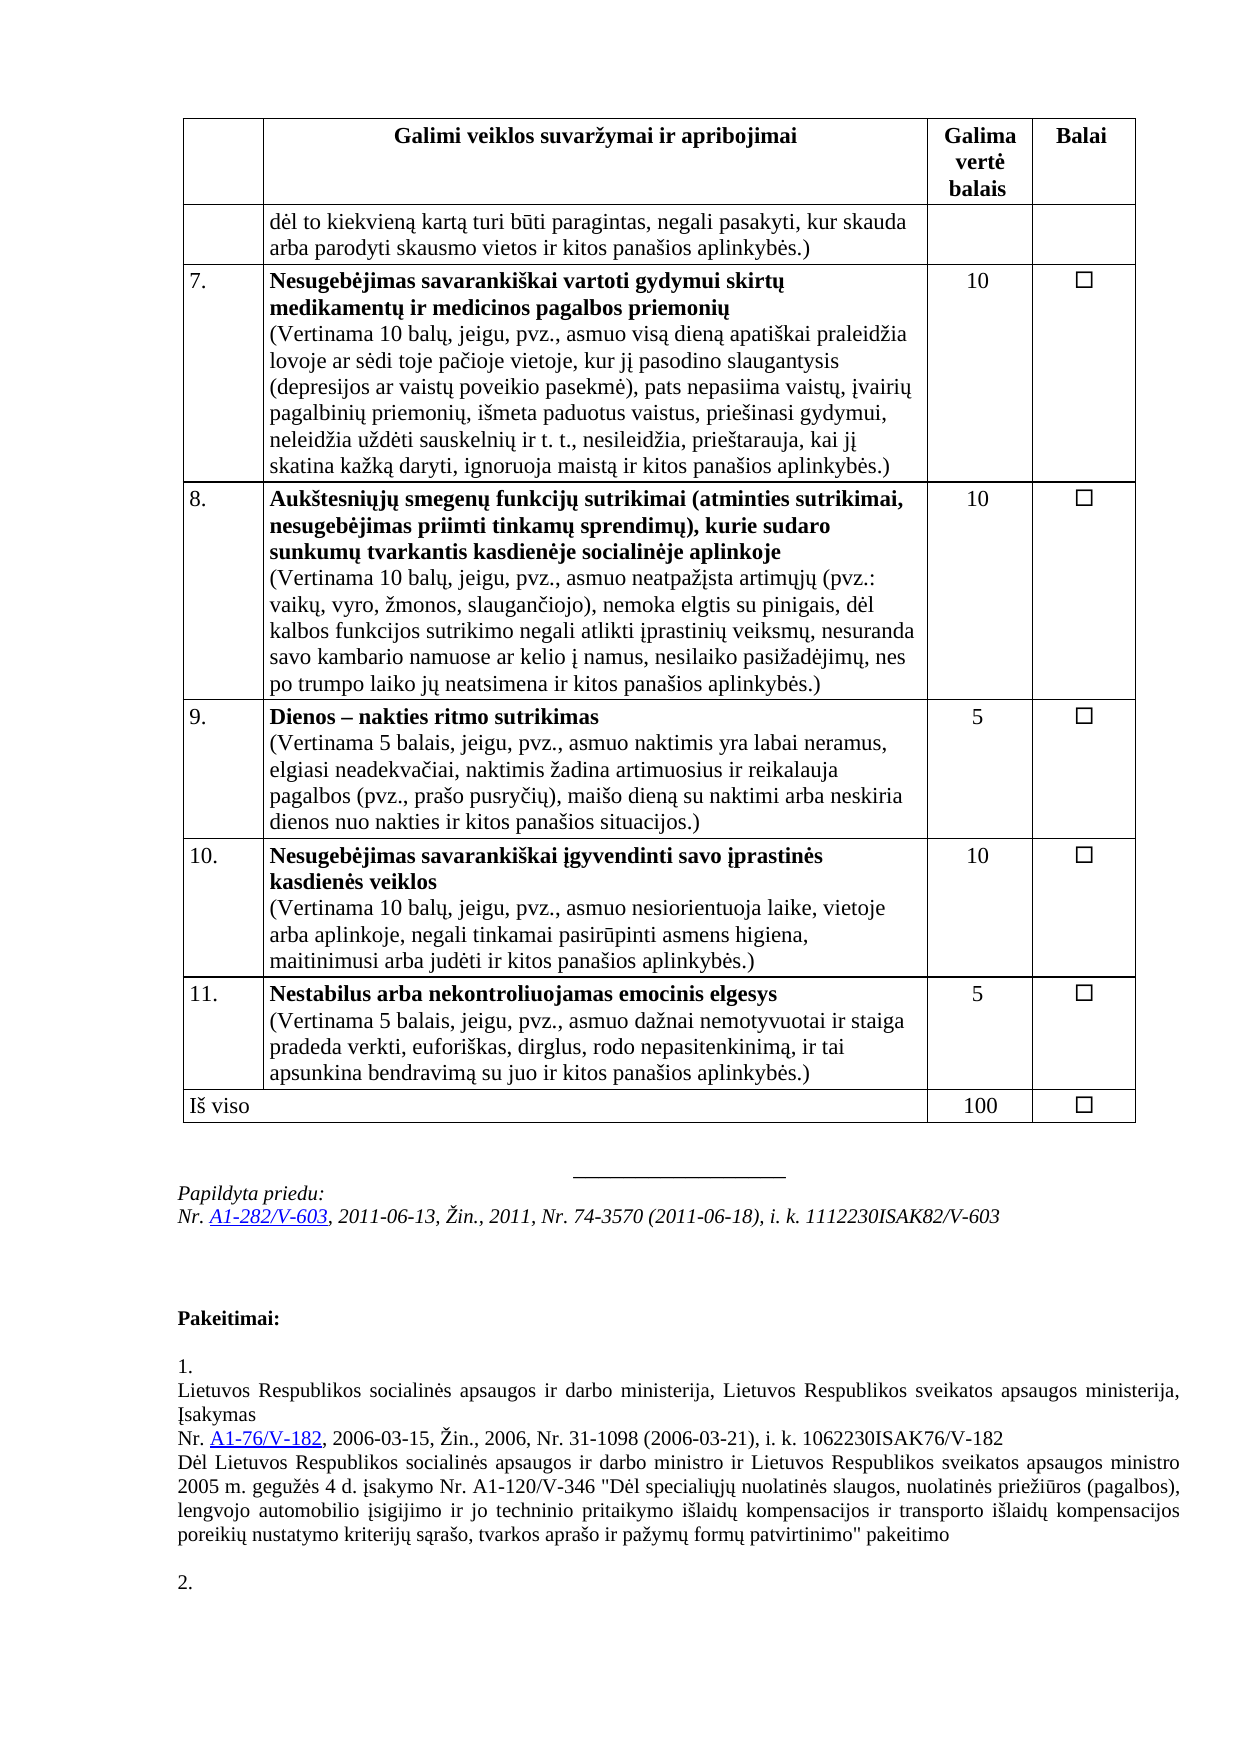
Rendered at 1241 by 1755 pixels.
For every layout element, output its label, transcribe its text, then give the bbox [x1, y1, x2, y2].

table_cell [] [1033, 205, 1135, 264]
text Nr. A1-76/V-182, 2006-03-15, Žin., 2006, Nr. 31-1098 (2006-03-21), i. k. 1062230ISAK76/V-182 [177, 1426, 1181, 1450]
table_cell [] [1033, 1090, 1135, 1122]
table_cell 10 [928, 265, 1032, 481]
table_cell [] [1033, 265, 1135, 481]
table_cell Nesugebėjimas savarankiškai vartoti gydymui skirtų medikamentų ir medicinos pagalbos priemonių (Vertinama 10 balų, jeigu, pvz., asmuo visą dieną apatiškai praleidžia lovoje ar sėdi toje pačioje vietoje, kur jį pasodino slaugantysis (depresijos ar vaistų poveikio pasekmė), pats nepasiima vaistų, įvairių pagalbinių priemonių, išmeta paduotus vaistus, priešinasi gydymui, neleidžia uždėti sauskelnių ir t. t., nesileidžia, prieštarauja, kai jį skatina kažką daryti, ignoruoja maistą ir kitos panašios aplinkybės.) [264, 265, 927, 481]
table_cell [] [1033, 700, 1135, 838]
text Pakeitimai: [177, 1305, 1181, 1329]
table_cell [928, 205, 1032, 264]
table_cell Dienos – nakties ritmo sutrikimas (Vertinama 5 balais, jeigu, pvz., asmuo naktimis yra labai neramus, elgiasi neadekvačiai, naktimis žadina artimuosius ir reikalauja pagalbos (pvz., prašo pusryčių), maišo dieną su naktimi arba neskiria dienos nuo nakties ir kitos panašios situacijos.) [264, 700, 927, 838]
table_cell 8. [184, 483, 263, 699]
table_cell 9. [184, 700, 263, 838]
table_cell [] [1033, 483, 1135, 699]
table_cell 10 [928, 483, 1032, 699]
text Lietuvos Respublikos socialinės apsaugos ir darbo ministerija, Lietuvos Respublikos sveikatos apsaugos ministerija, Įsakymas [177, 1378, 1181, 1426]
table_cell 5 [928, 978, 1032, 1089]
text Nr. A1-282/V-603, 2011-06-13, Žin., 2011, Nr. 74-3570 (2011-06-18), i. k. 1112230ISAK82/V-603 [177, 1204, 1181, 1228]
table_header Galimi veiklos suvaržymai ir apribojimai [264, 119, 927, 204]
table_header Galima vertė balais [928, 119, 1032, 204]
text 1. [177, 1353, 1181, 1378]
table_cell Iš viso [184, 1090, 927, 1122]
table_cell 11. [184, 978, 263, 1089]
table_cell 10. [184, 839, 263, 976]
table_header Balai [1033, 119, 1135, 204]
table_cell [] [1033, 839, 1135, 976]
text _________________ [177, 1152, 1181, 1180]
table_cell Nestabilus arba nekontroliuojamas emocinis elgesys (Vertinama 5 balais, jeigu, pvz., asmuo dažnai nemotyvuotai ir staiga pradeda verkti, euforiškas, dirglus, rodo nepasitenkinimą, ir tai apsunkina bendravimą su juo ir kitos panašios aplinkybės.) [264, 978, 927, 1089]
table_header [184, 119, 263, 204]
table_cell [] [1033, 978, 1135, 1089]
table_cell 5 [928, 700, 1032, 838]
table_cell Aukštesniųjų smegenų funkcijų sutrikimai (atminties sutrikimai, nesugebėjimas priimti tinkamų sprendimų), kurie sudaro sunkumų tvarkantis kasdienėje socialinėje aplinkoje (Vertinama 10 balų, jeigu, pvz., asmuo neatpažįsta artimųjų (pvz.: vaikų, vyro, žmonos, slaugančiojo), nemoka elgtis su pinigais, dėl kalbos funkcijos sutrikimo negali atlikti įprastinių veiksmų, nesuranda savo kambario namuose ar kelio į namus, nesilaiko pasižadėjimų, nes po trumpo laiko jų neatsimena ir kitos panašios aplinkybės.) [264, 483, 927, 699]
table_cell 100 [928, 1090, 1032, 1122]
text Papildyta priedu: [177, 1180, 1181, 1204]
text Dėl Lietuvos Respublikos socialinės apsaugos ir darbo ministro ir Lietuvos Respublikos sveikatos apsaugos ministro 2005 m. gegužės 4 d. įsakymo Nr. A1-120/V-346 "Dėl specialiųjų nuolatinės slaugos, nuolatinės priežiūros (pagalbos), lengvojo automobilio įsigijimo ir jo techninio pritaikymo išlaidų kompensacijos ir transporto išlaidų kompensacijos poreikių nustatymo kriterijų sąrašo, tvarkos aprašo ir pažymų formų patvirtinimo" pakeitimo [177, 1450, 1181, 1546]
text 2. [177, 1570, 1181, 1594]
table_cell Nesugebėjimas savarankiškai įgyvendinti savo įprastinės kasdienės veiklos (Vertinama 10 balų, jeigu, pvz., asmuo nesiorientuoja laike, vietoje arba aplinkoje, negali tinkamai pasirūpinti asmens higiena, maitinimusi arba judėti ir kitos panašios aplinkybės.) [264, 839, 927, 976]
table_cell 7. [184, 265, 263, 481]
table_cell 10 [928, 839, 1032, 976]
table_cell [184, 205, 263, 264]
table_cell dėl to kiekvieną kartą turi būti paragintas, negali pasakyti, kur skauda arba parodyti skausmo vietos ir kitos panašios aplinkybės.) [264, 205, 927, 264]
